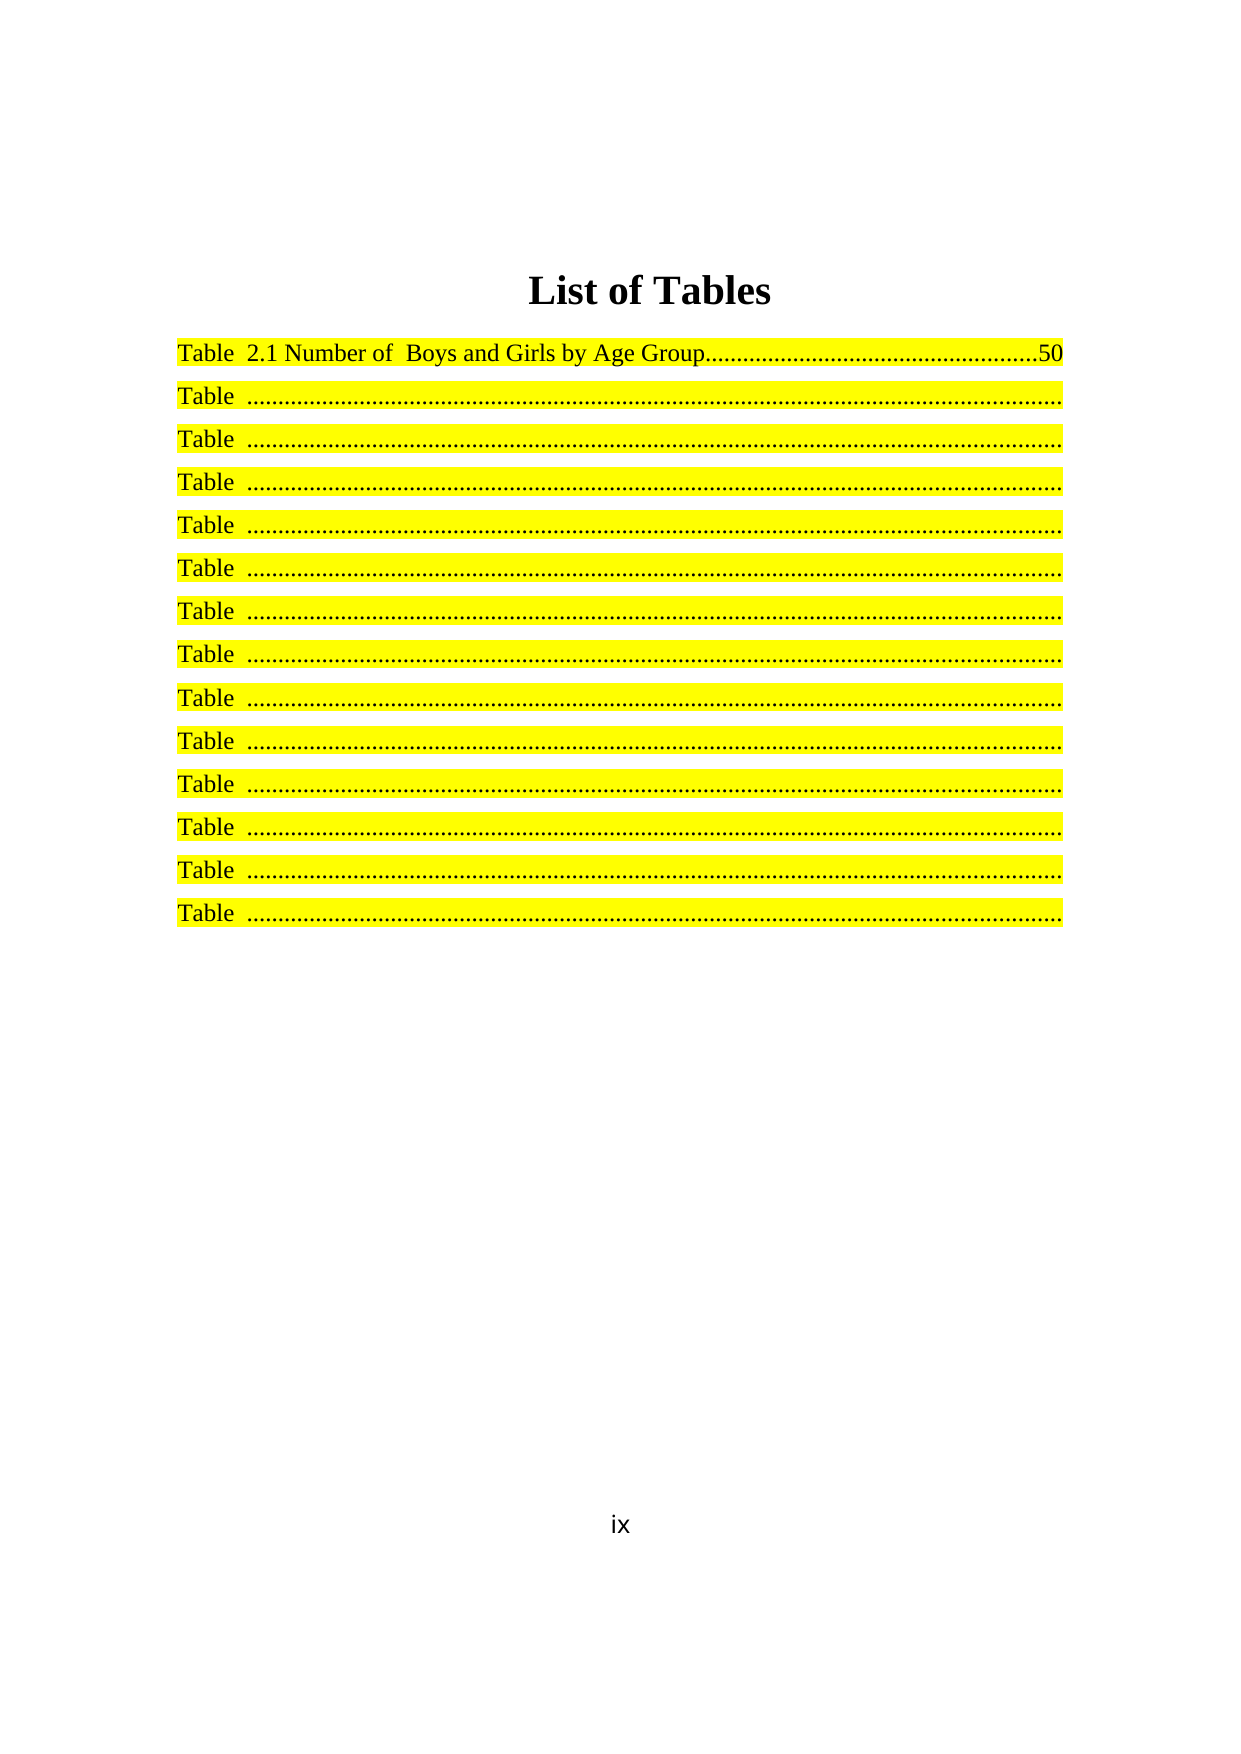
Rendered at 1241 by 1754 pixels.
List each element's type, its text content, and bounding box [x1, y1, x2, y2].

text Table [177, 726, 1063, 754]
text Table [177, 639, 1063, 668]
text Table [177, 510, 1063, 539]
text Table [177, 898, 1063, 927]
text Table [177, 424, 1063, 453]
text Table [177, 769, 1063, 798]
text Table 2.1 Number of Boys and Girls by Age Group 50 [177, 338, 1063, 366]
text Table [177, 553, 1063, 582]
text Table [177, 467, 1063, 496]
text Table [177, 596, 1063, 625]
text Table [177, 683, 1063, 711]
text List of Tables [177, 266, 1063, 314]
text Table [177, 381, 1063, 409]
text Table [177, 855, 1063, 884]
text Table [177, 812, 1063, 841]
